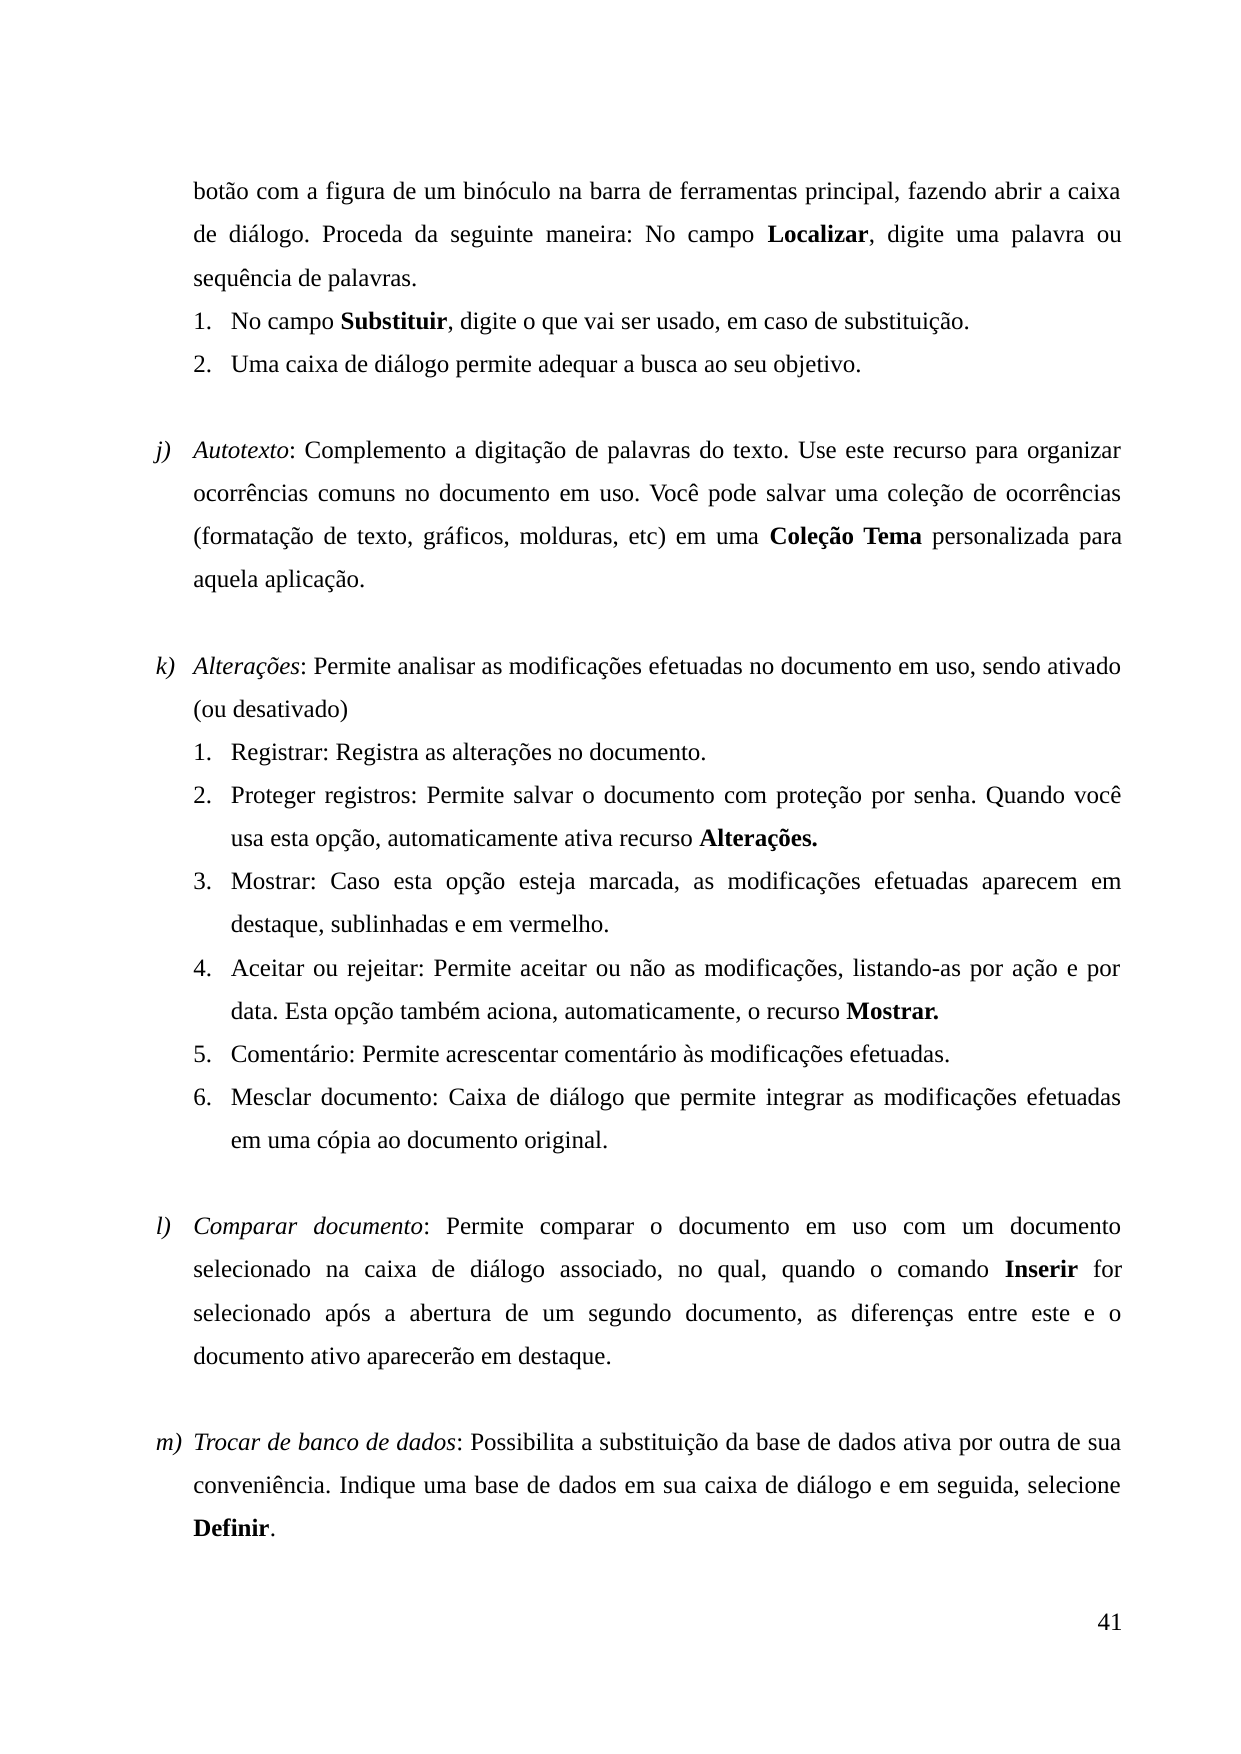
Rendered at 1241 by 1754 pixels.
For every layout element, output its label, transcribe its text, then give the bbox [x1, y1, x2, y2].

list Mesclar documento: Caixa de diálogo que permite integrar as modificações efetuadas em uma cópia ao documento original. [193, 1082, 1122, 1154]
list Comentário: Permite acrescentar comentário às modificações efetuadas. [193, 1039, 1122, 1068]
list Alterações: Permite analisar as modificações efetuadas no documento em uso, sendo ativado (ou desativado) [156, 651, 1122, 723]
list Aceitar ou rejeitar: Permite aceitar ou não as modificações, listando-as por ação e por data. Esta opção também aciona, automaticamente, o recurso Mostrar. [193, 953, 1122, 1024]
list Comparar documento: Permite comparar o documento em uso com um documento selecionado na caixa de diálogo associado, no qual, quando o comando Inserir for selecionado após a abertura de um segundo documento, as diferenças entre este e o documento ativo aparecerão em destaque. [156, 1211, 1122, 1369]
list Registrar: Registra as alterações no documento. [193, 737, 1122, 766]
list No campo Substituir, digite o que vai ser usado, em caso de substituição. [193, 306, 1122, 334]
list botão com a figura de um binóculo na barra de ferramentas principal, fazendo abrir a caixa de diálogo. Proceda da seguinte maneira: No campo Localizar, digite uma palavra ou sequência de palavras. [156, 176, 1122, 291]
list Uma caixa de diálogo permite adequar a busca ao seu objetivo. [193, 349, 1122, 378]
list Mostrar: Caso esta opção esteja marcada, as modificações efetuadas aparecem em destaque, sublinhadas e em vermelho. [193, 866, 1122, 938]
list Autotexto: Complemento a digitação de palavras do texto. Use este recurso para organizar ocorrências comuns no documento em uso. Você pode salvar uma coleção de ocorrências (formatação de texto, gráficos, molduras, etc) em uma Coleção Tema personalizada para aquela aplicação. [156, 435, 1122, 593]
list Proteger registros: Permite salvar o documento com proteção por senha. Quando você usa esta opção, automaticamente ativa recurso Alterações. [193, 780, 1122, 852]
list Trocar de banco de dados: Possibilita a substituição da base de dados ativa por outra de sua conveniência. Indique uma base de dados em sua caixa de diálogo e em seguida, selecione Definir. [156, 1427, 1122, 1542]
